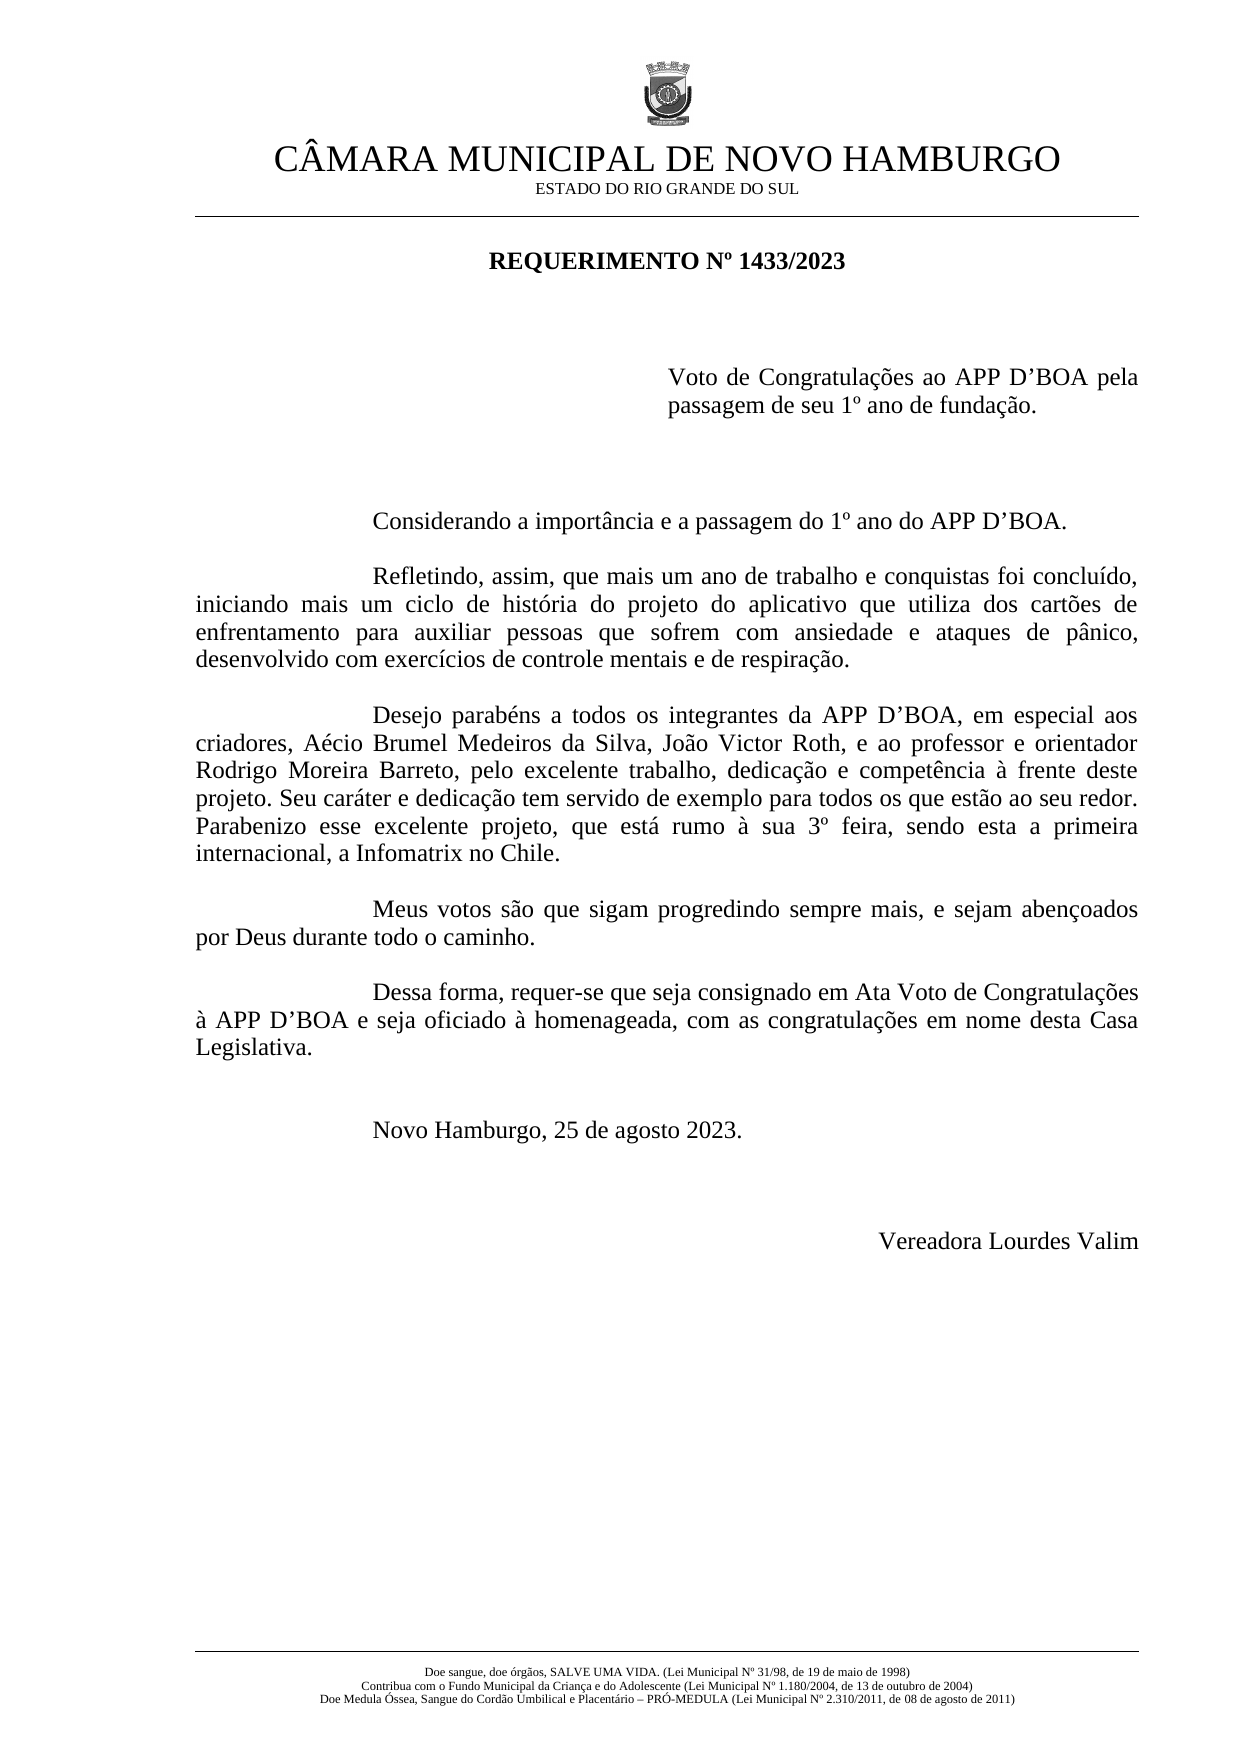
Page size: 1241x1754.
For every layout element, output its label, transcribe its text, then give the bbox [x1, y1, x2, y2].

text Considerando a importância e a passagem do 1º ano do APP D’BOA. [195, 507, 1139, 535]
text Voto de Congratulações ao APP D’BOA pela passagem de seu 1º ano de fundação. [668, 363, 1139, 418]
text Dessa forma, requer-se que seja consignado em Ata Voto de Congratulações à APP D’BOA e seja oficiado à homenageada, com as congratulações em nome desta Casa Legislativa. [195, 978, 1139, 1061]
text REQUERIMENTO Nº 1433/2023 [195, 247, 1139, 274]
text Refletindo, assim, que mais um ano de trabalho e conquistas foi concluído, iniciando mais um ciclo de história do projeto do aplicativo que utiliza dos cartões de enfrentamento para auxiliar pessoas que sofrem com ansiedade e ataques de pânico, desenvolvido com exercícios de controle mentais e de respiração. [195, 562, 1139, 673]
text Desejo parabéns a todos os integrantes da APP D’BOA, em especial aos criadores, Aécio Brumel Medeiros da Silva, João Victor Roth, e ao professor e orientador Rodrigo Moreira Barreto, pelo excelente trabalho, dedicação e competência à frente deste projeto. Seu caráter e dedicação tem servido de exemplo para todos os que estão ao seu redor. Parabenizo esse excelente projeto, que está rumo à sua 3º feira, sendo esta a primeira internacional, a Infomatrix no Chile. [195, 701, 1139, 867]
text Novo Hamburgo, 25 de agosto 2023. [195, 1117, 1139, 1144]
text Meus votos são que sigam progredindo sempre mais, e sejam abençoados por Deus durante todo o caminho. [195, 895, 1139, 950]
text Vereadora Lourdes Valim [195, 1227, 1139, 1255]
